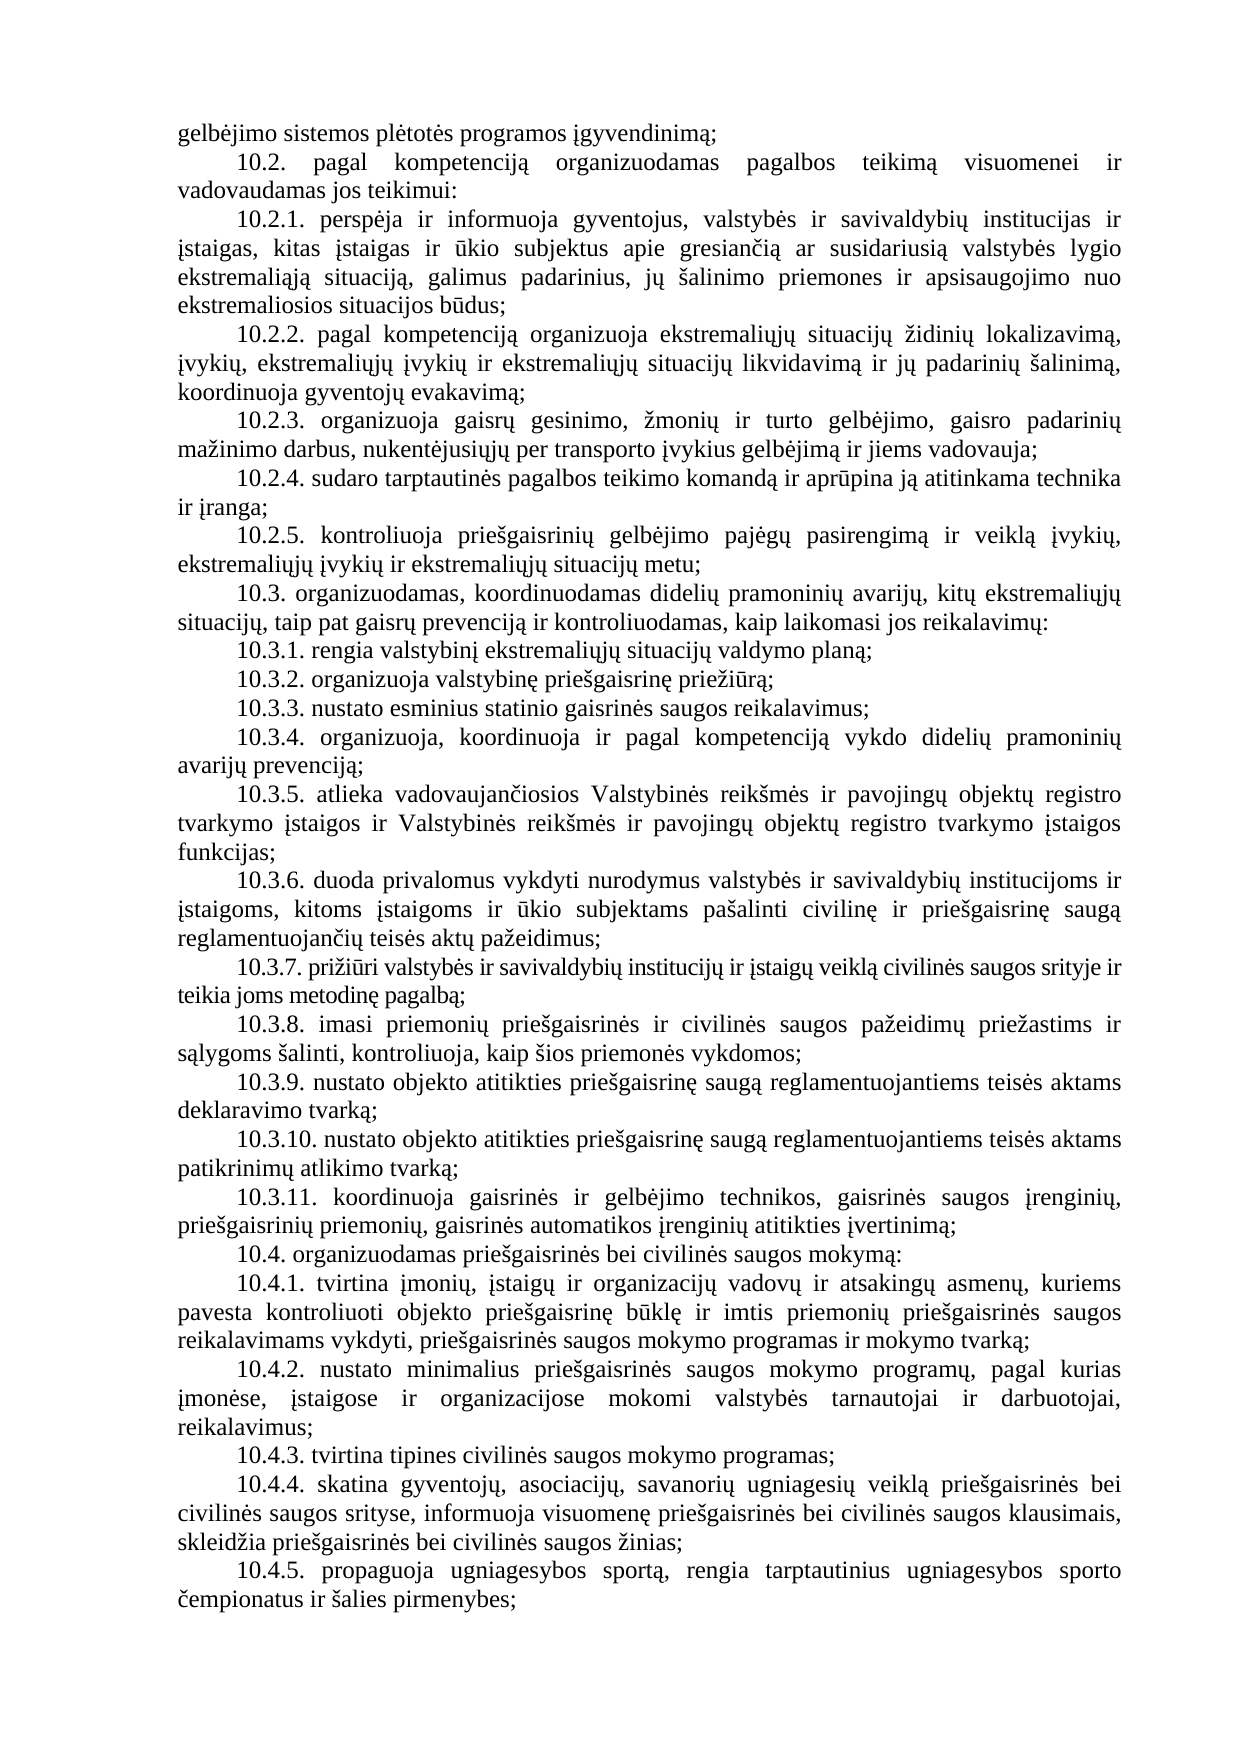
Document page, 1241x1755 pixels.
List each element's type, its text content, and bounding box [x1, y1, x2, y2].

text 10.4.5. propaguoja ugniagesybos sportą, rengia tarptautinius ugniagesybos sporto čempionatus ir šalies pirmenybes; [177, 1556, 1122, 1613]
text 10.3.3. nustato esminius statinio gaisrinės saugos reikalavimus; [177, 693, 1122, 722]
text 10.3.4. organizuoja, koordinuoja ir pagal kompetenciją vykdo didelių pramoninių avarijų prevenciją; [177, 722, 1122, 779]
text 10.4.4. skatina gyventojų, asociacijų, savanorių ugniagesių veiklą priešgaisrinės bei civilinės saugos srityse, informuoja visuomenę priešgaisrinės bei civilinės saugos klausimais, skleidžia priešgaisrinės bei civilinės saugos žinias; [177, 1469, 1122, 1556]
text 10.3.2. organizuoja valstybinę priešgaisrinę priežiūrą; [177, 664, 1122, 693]
text 10.3.1. rengia valstybinį ekstremaliųjų situacijų valdymo planą; [177, 636, 1122, 664]
text 10.2.1. perspėja ir informuoja gyventojus, valstybės ir savivaldybių institucijas ir įstaigas, kitas įstaigas ir ūkio subjektus apie gresiančią ar susidariusią valstybės lygio ekstremaliąją situaciją, galimus padarinius, jų šalinimo priemones ir apsisaugojimo nuo ekstremaliosios situacijos būdus; [177, 204, 1122, 319]
text 10.3.5. atlieka vadovaujančiosios Valstybinės reikšmės ir pavojingų objektų registro tvarkymo įstaigos ir Valstybinės reikšmės ir pavojingų objektų registro tvarkymo įstaigos funkcijas; [177, 779, 1122, 866]
text 10.2.3. organizuoja gaisrų gesinimo, žmonių ir turto gelbėjimo, gaisro padarinių mažinimo darbus, nukentėjusiųjų per transporto įvykius gelbėjimą ir jiems vadovauja; [177, 406, 1122, 463]
text 10.3. organizuodamas, koordinuodamas didelių pramoninių avarijų, kitų ekstremaliųjų situacijų, taip pat gaisrų prevenciją ir kontroliuodamas, kaip laikomasi jos reikalavimų: [177, 578, 1122, 636]
text 10.2.2. pagal kompetenciją organizuoja ekstremaliųjų situacijų židinių lokalizavimą, įvykių, ekstremaliųjų įvykių ir ekstremaliųjų situacijų likvidavimą ir jų padarinių šalinimą, koordinuoja gyventojų evakavimą; [177, 319, 1122, 406]
text 10.4.2. nustato minimalius priešgaisrinės saugos mokymo programų, pagal kurias įmonėse, įstaigose ir organizacijose mokomi valstybės tarnautojai ir darbuotojai, reikalavimus; [177, 1354, 1122, 1441]
text 10.2.5. kontroliuoja priešgaisrinių gelbėjimo pajėgų pasirengimą ir veiklą įvykių, ekstremaliųjų įvykių ir ekstremaliųjų situacijų metu; [177, 521, 1122, 578]
text gelbėjimo sistemos plėtotės programos įgyvendinimą; [177, 118, 1122, 147]
text 10.4.1. tvirtina įmonių, įstaigų ir organizacijų vadovų ir atsakingų asmenų, kuriems pavesta kontroliuoti objekto priešgaisrinę būklę ir imtis priemonių priešgaisrinės saugos reikalavimams vykdyti, priešgaisrinės saugos mokymo programas ir mokymo tvarką; [177, 1268, 1122, 1354]
text 10.3.11. koordinuoja gaisrinės ir gelbėjimo technikos, gaisrinės saugos įrenginių, priešgaisrinių priemonių, gaisrinės automatikos įrenginių atitikties įvertinimą; [177, 1182, 1122, 1239]
text 10.3.8. imasi priemonių priešgaisrinės ir civilinės saugos pažeidimų priežastims ir sąlygoms šalinti, kontroliuoja, kaip šios priemonės vykdomos; [177, 1009, 1122, 1067]
text 10.3.7. prižiūri valstybės ir savivaldybių institucijų ir įstaigų veiklą civilinės saugos srityje ir teikia joms metodinę pagalbą; [177, 952, 1122, 1009]
text 10.3.9. nustato objekto atitikties priešgaisrinę saugą reglamentuojantiems teisės aktams deklaravimo tvarką; [177, 1067, 1122, 1124]
text 10.2. pagal kompetenciją organizuodamas pagalbos teikimą visuomenei ir vadovaudamas jos teikimui: [177, 147, 1122, 204]
text 10.2.4. sudaro tarptautinės pagalbos teikimo komandą ir aprūpina ją atitinkama technika ir įranga; [177, 463, 1122, 521]
text 10.4. organizuodamas priešgaisrinės bei civilinės saugos mokymą: [177, 1239, 1122, 1268]
text 10.3.6. duoda privalomus vykdyti nurodymus valstybės ir savivaldybių institucijoms ir įstaigoms, kitoms įstaigoms ir ūkio subjektams pašalinti civilinę ir priešgaisrinę saugą reglamentuojančių teisės aktų pažeidimus; [177, 866, 1122, 952]
text 10.3.10. nustato objekto atitikties priešgaisrinę saugą reglamentuojantiems teisės aktams patikrinimų atlikimo tvarką; [177, 1124, 1122, 1182]
text 10.4.3. tvirtina tipines civilinės saugos mokymo programas; [177, 1441, 1122, 1469]
